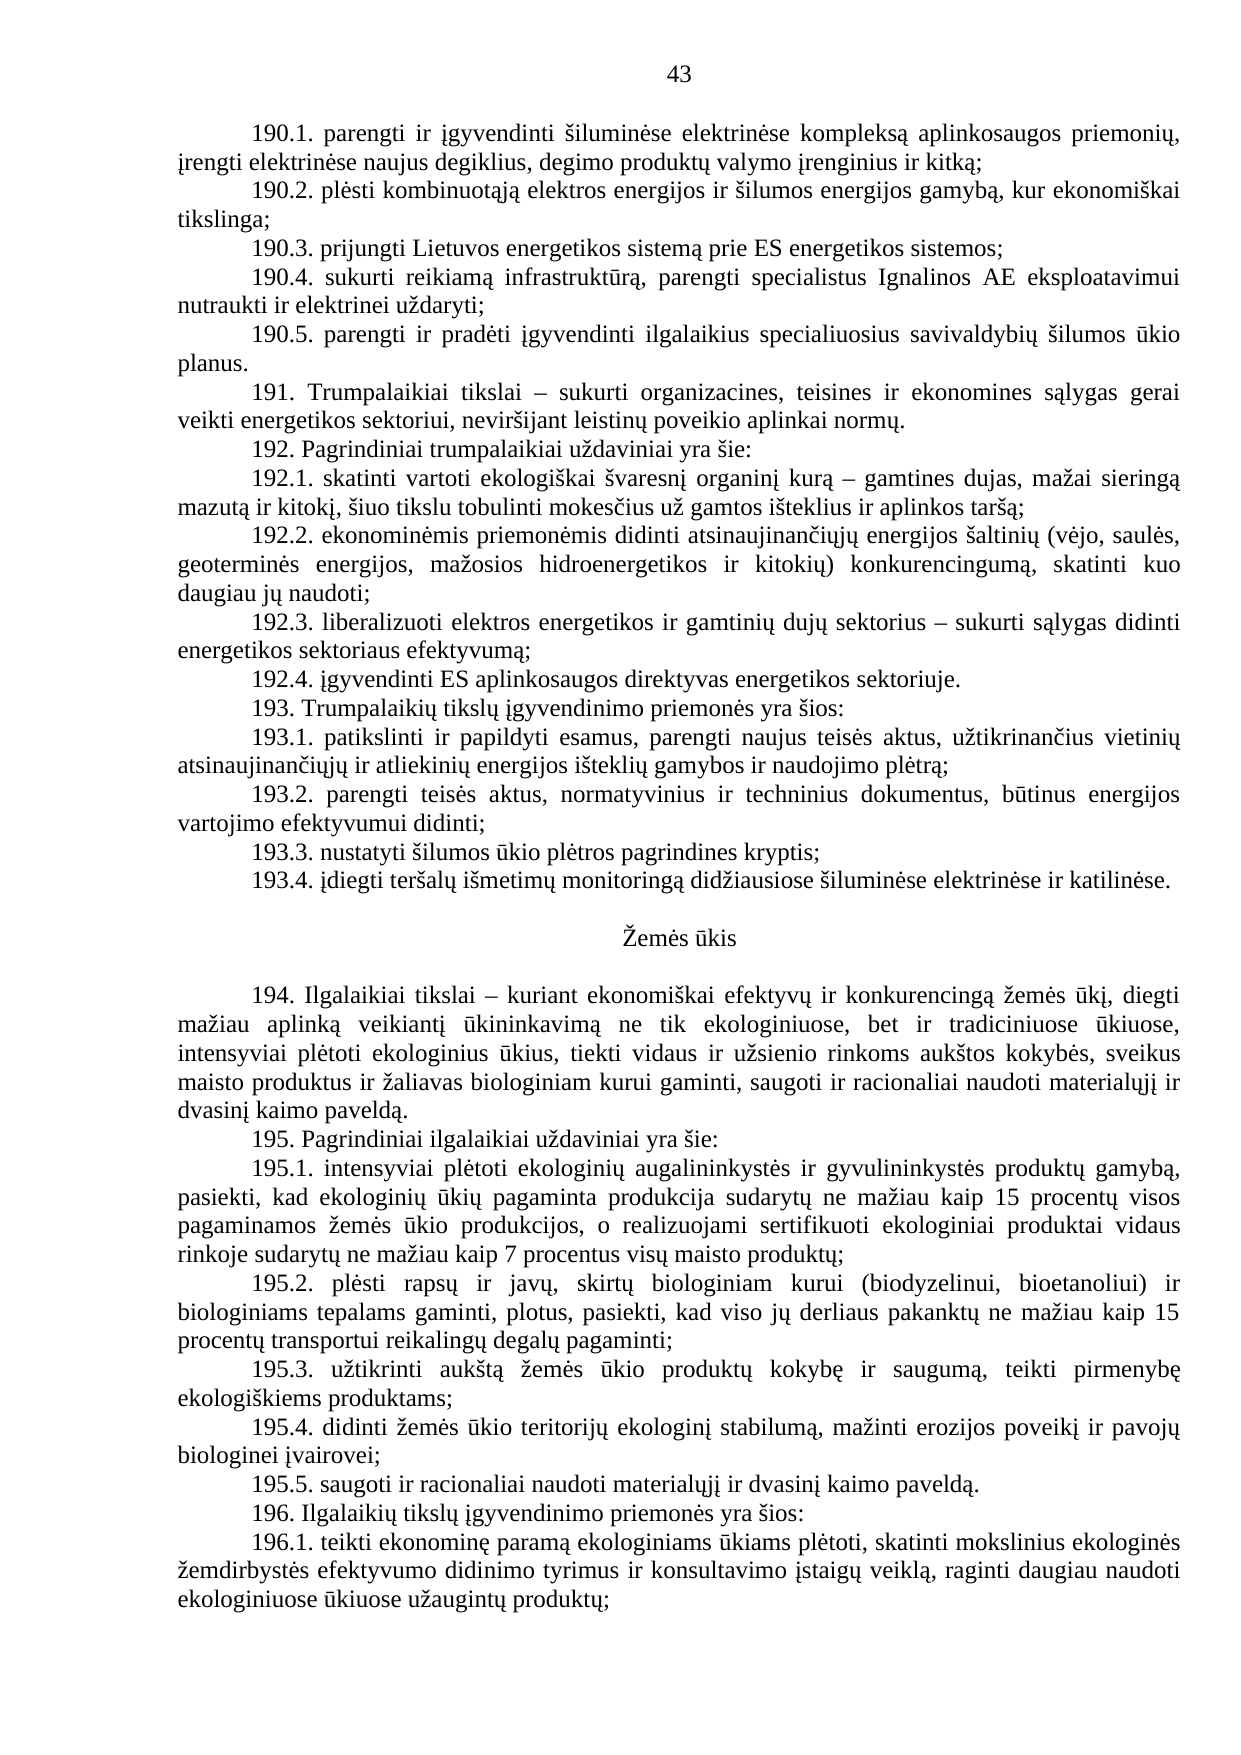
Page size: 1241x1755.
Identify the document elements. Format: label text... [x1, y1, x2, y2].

text 196. Ilgalaikių tikslų įgyvendinimo priemonės yra šios: [177, 1498, 1181, 1527]
text 196.1. teikti ekonominę paramą ekologiniams ūkiams plėtoti, skatinti mokslinius ekologinės žemdirbystės efektyvumo didinimo tyrimus ir konsultavimo įstaigų veiklą, raginti daugiau naudoti ekologiniuose ūkiuose užaugintų produktų; [177, 1527, 1181, 1613]
text 192.4. įgyvendinti ES aplinkosaugos direktyvas energetikos sektoriuje. [177, 664, 1181, 693]
text 192.2. ekonominėmis priemonėmis didinti atsinaujinančiųjų energijos šaltinių (vėjo, saulės, geoterminės energijos, mažosios hidroenergetikos ir kitokių) konkurencingumą, skatinti kuo daugiau jų naudoti; [177, 521, 1181, 607]
text 193. Trumpalaikių tikslų įgyvendinimo priemonės yra šios: [177, 693, 1181, 722]
text 191. Trumpalaikiai tikslai – sukurti organizacines, teisines ir ekonomines sąlygas gerai veikti energetikos sektoriui, neviršijant leistinų poveikio aplinkai normų. [177, 377, 1181, 434]
text 195.5. saugoti ir racionaliai naudoti materialųjį ir dvasinį kaimo paveldą. [177, 1469, 1181, 1498]
text 195.3. užtikrinti aukštą žemės ūkio produktų kokybę ir saugumą, teikti pirmenybę ekologiškiems produktams; [177, 1354, 1181, 1412]
text 190.3. prijungti Lietuvos energetikos sistemą prie ES energetikos sistemos; [177, 233, 1181, 262]
text 192. Pagrindiniai trumpalaikiai uždaviniai yra šie: [177, 434, 1181, 463]
text 190.1. parengti ir įgyvendinti šiluminėse elektrinėse kompleksą aplinkosaugos priemonių, įrengti elektrinėse naujus degiklius, degimo produktų valymo įrenginius ir kitką; [177, 118, 1181, 176]
text 190.4. sukurti reikiamą infrastruktūrą, parengti specialistus Ignalinos AE eksploatavimui nutraukti ir elektrinei uždaryti; [177, 262, 1181, 319]
text 195.1. intensyviai plėtoti ekologinių augalininkystės ir gyvulininkystės produktų gamybą, pasiekti, kad ekologinių ūkių pagaminta produkcija sudarytų ne mažiau kaip 15 procentų visos pagaminamos žemės ūkio produkcijos, o realizuojami sertifikuoti ekologiniai produktai vidaus rinkoje sudarytų ne mažiau kaip 7 procentus visų maisto produktų; [177, 1153, 1181, 1268]
text 193.2. parengti teisės aktus, normatyvinius ir techninius dokumentus, būtinus energijos vartojimo efektyvumui didinti; [177, 779, 1181, 837]
text 195. Pagrindiniai ilgalaikiai uždaviniai yra šie: [177, 1124, 1181, 1153]
text 194. Ilgalaikiai tikslai – kuriant ekonomiškai efektyvų ir konkurencingą žemės ūkį, diegti mažiau aplinką veikiantį ūkininkavimą ne tik ekologiniuose, bet ir tradiciniuose ūkiuose, intensyviai plėtoti ekologinius ūkius, tiekti vidaus ir užsienio rinkoms aukštos kokybės, sveikus maisto produktus ir žaliavas biologiniam kurui gaminti, saugoti ir racionaliai naudoti materialųjį ir dvasinį kaimo paveldą. [177, 981, 1181, 1124]
text 192.3. liberalizuoti elektros energetikos ir gamtinių dujų sektorius – sukurti sąlygas didinti energetikos sektoriaus efektyvumą; [177, 607, 1181, 664]
text 195.2. plėsti rapsų ir javų, skirtų biologiniam kurui (biodyzelinui, bioetanoliui) ir biologiniams tepalams gaminti, plotus, pasiekti, kad viso jų derliaus pakanktų ne mažiau kaip 15 procentų transportui reikalingų degalų pagaminti; [177, 1268, 1181, 1354]
text 190.2. plėsti kombinuotąją elektros energijos ir šilumos energijos gamybą, kur ekonomiškai tikslinga; [177, 176, 1181, 233]
text Žemės ūkis [177, 923, 1181, 952]
text 193.1. patikslinti ir papildyti esamus, parengti naujus teisės aktus, užtikrinančius vietinių atsinaujinančiųjų ir atliekinių energijos išteklių gamybos ir naudojimo plėtrą; [177, 722, 1181, 779]
text 195.4. didinti žemės ūkio teritorijų ekologinį stabilumą, mažinti erozijos poveikį ir pavojų biologinei įvairovei; [177, 1412, 1181, 1469]
text 192.1. skatinti vartoti ekologiškai švaresnį organinį kurą – gamtines dujas, mažai sieringą mazutą ir kitokį, šiuo tikslu tobulinti mokesčius už gamtos išteklius ir aplinkos taršą; [177, 463, 1181, 521]
text 193.3. nustatyti šilumos ūkio plėtros pagrindines kryptis; [177, 837, 1181, 866]
text 190.5. parengti ir pradėti įgyvendinti ilgalaikius specialiuosius savivaldybių šilumos ūkio planus. [177, 319, 1181, 377]
text 193.4. įdiegti teršalų išmetimų monitoringą didžiausiose šiluminėse elektrinėse ir katilinėse. [177, 866, 1181, 894]
